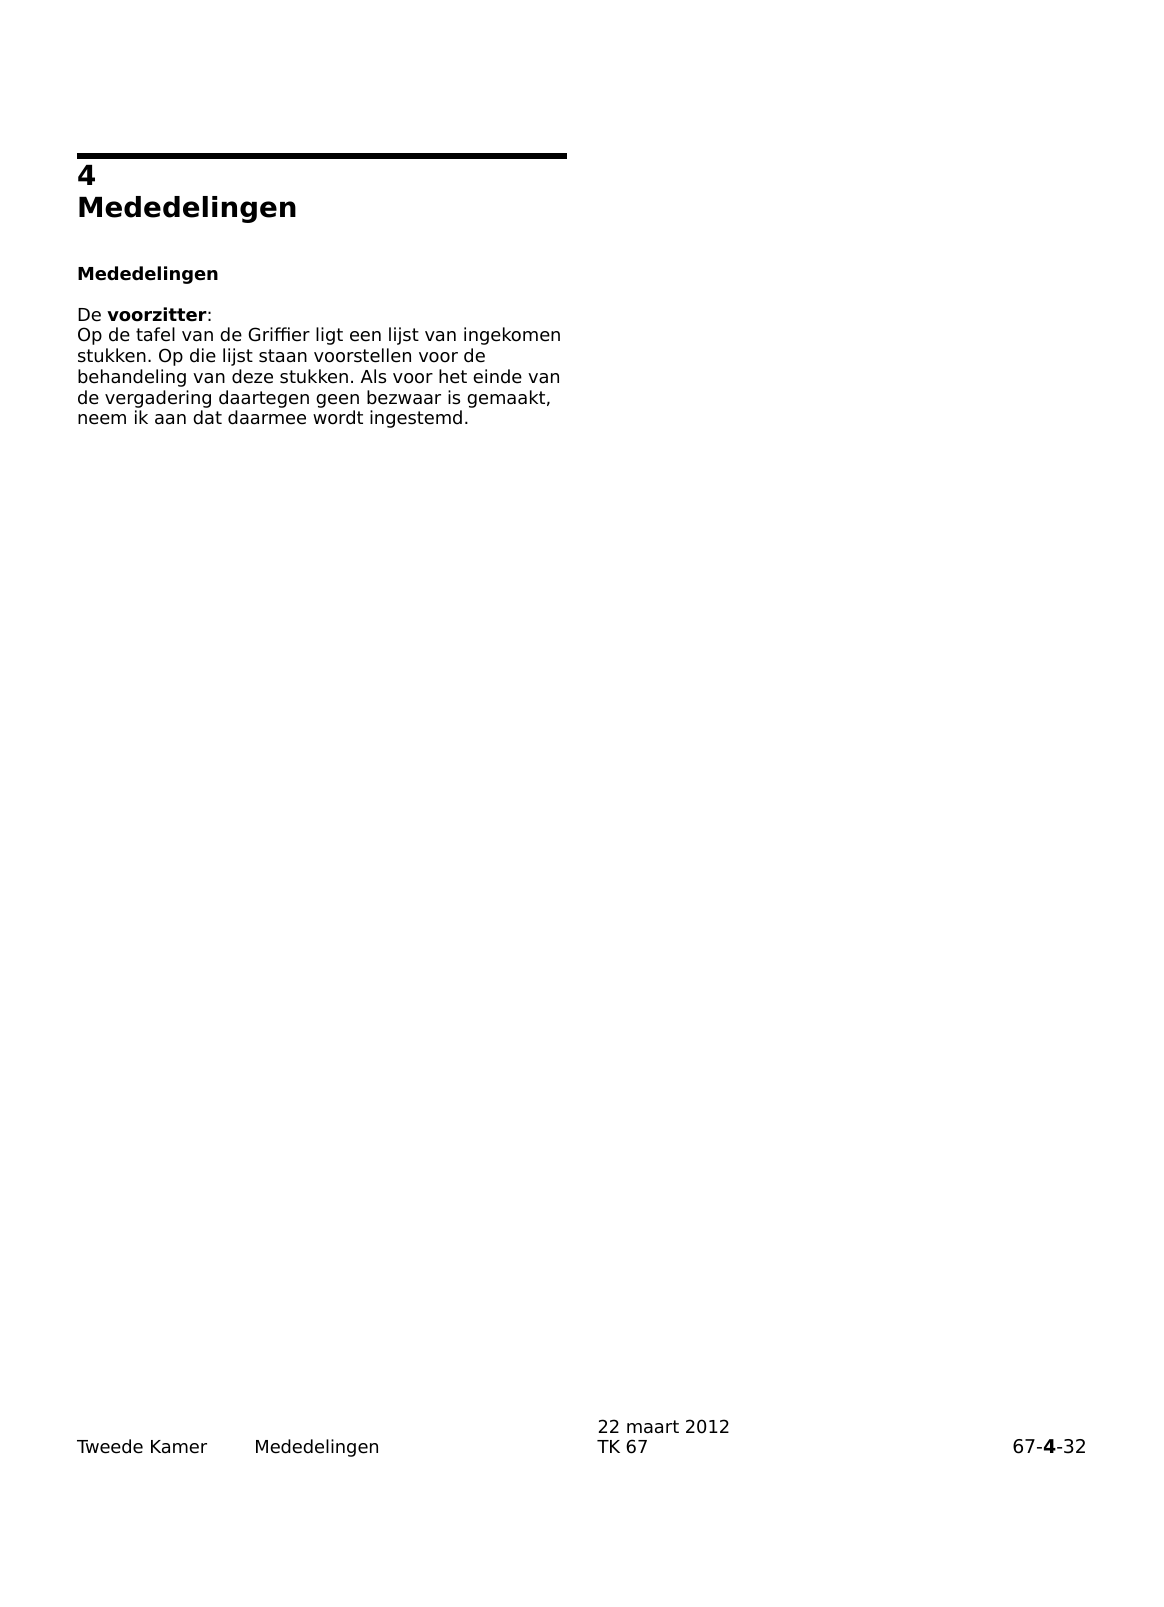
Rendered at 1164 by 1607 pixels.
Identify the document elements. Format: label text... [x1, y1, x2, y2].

text Op de tafel van de Griffier ligt een lijst van ingekomen stukken. Op die lijst staan voorstellen voor de behandeling van deze stukken. Als voor het einde van de vergadering daartegen geen bezwaar is gemaakt, neem ik aan dat daarmee wordt ingestemd. [77, 325, 567, 429]
text Mededelingen [77, 264, 567, 284]
title 4 Mededelingen [77, 159, 567, 224]
text De voorzitter: [77, 304, 567, 325]
